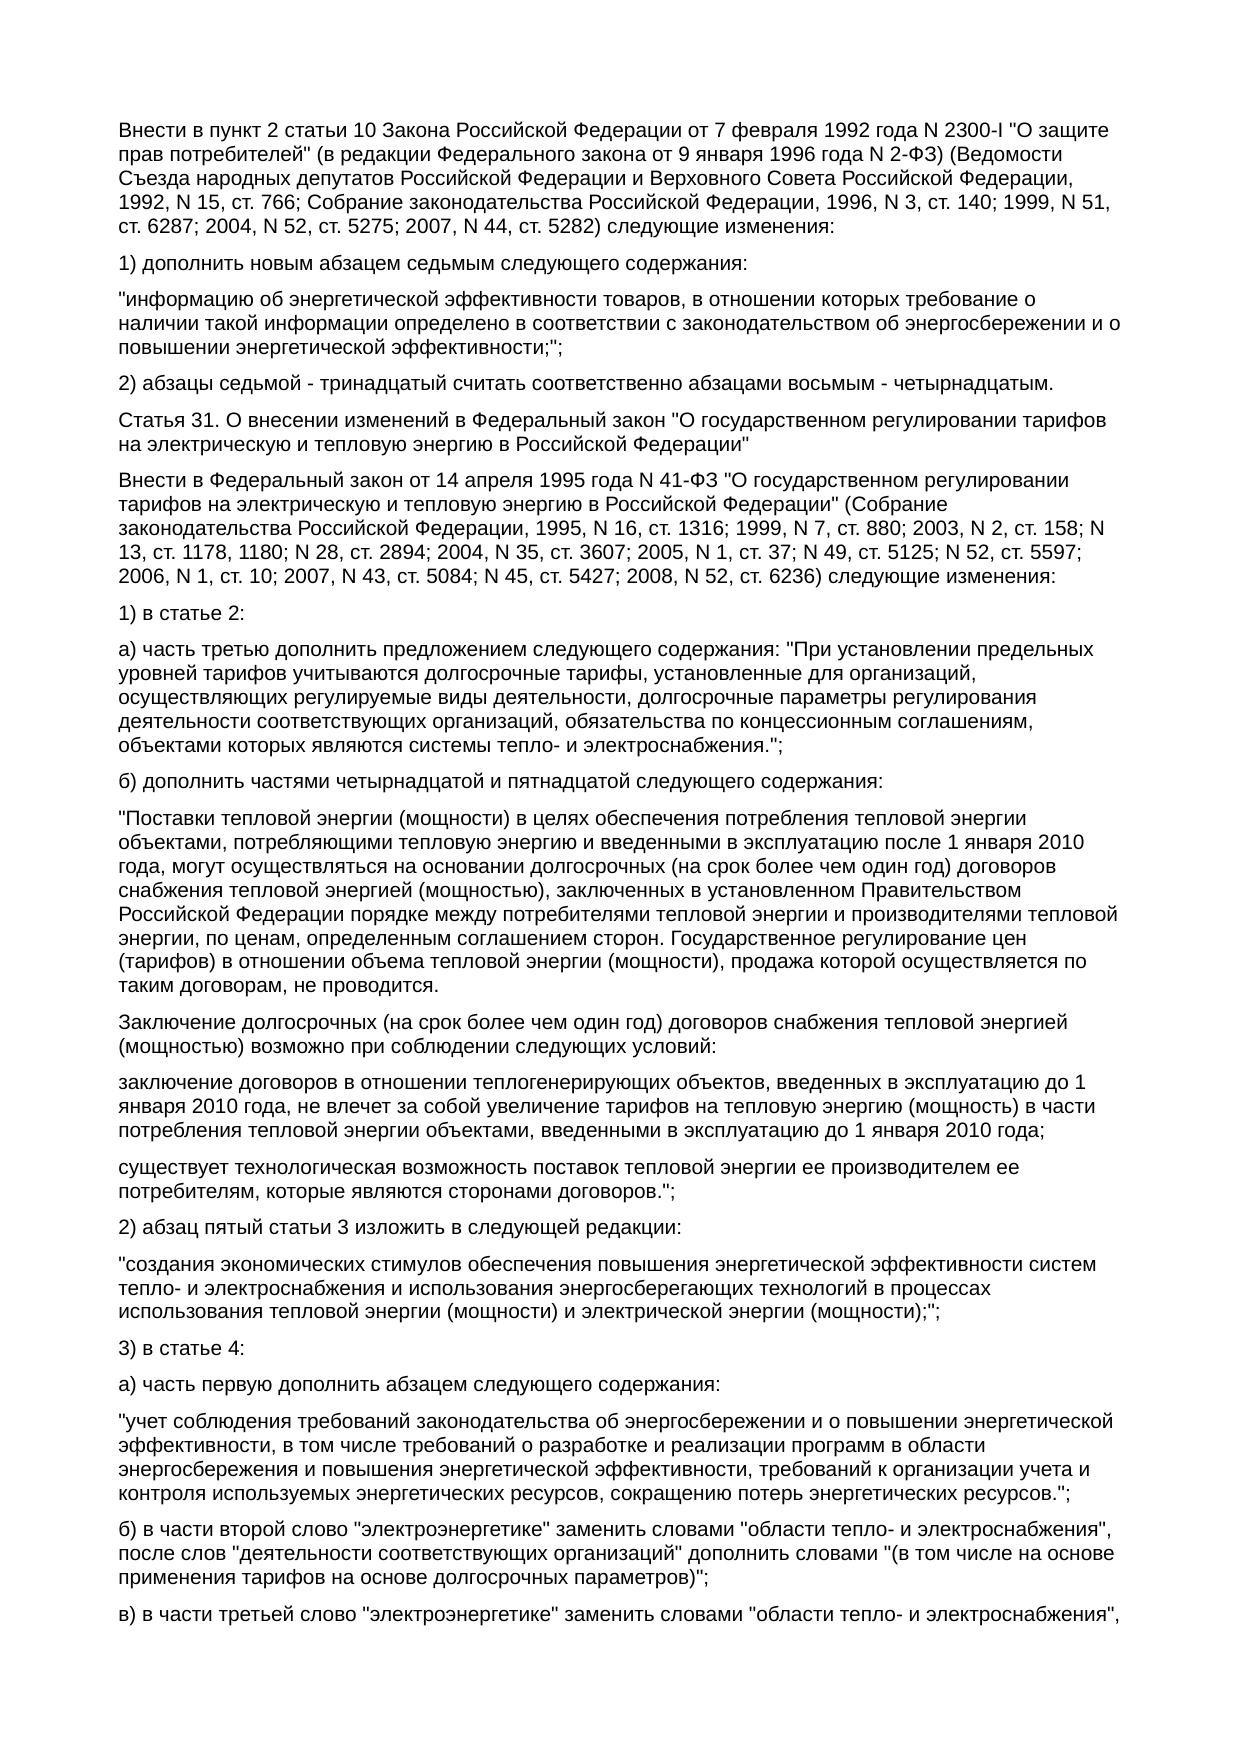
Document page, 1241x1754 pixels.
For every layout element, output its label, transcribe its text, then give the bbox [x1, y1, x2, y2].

text "учет соблюдения требований законодательства об энергосбережении и о повышении энергетической эффективности, в том числе требований о разработке и реализации программ в области энергосбережения и повышения энергетической эффективности, требований к организации учета и контроля используемых энергетических ресурсов, сокращению потерь энергетических ресурсов."; [118, 1409, 1122, 1504]
text Статья 31. О внесении изменений в Федеральный закон "О государственном регулировании тарифов на электрическую и тепловую энергию в Российской Федерации" [118, 408, 1122, 456]
text б) дополнить частями четырнадцатой и пятнадцатой следующего содержания: [118, 769, 1122, 793]
text 1) дополнить новым абзацем седьмым следующего содержания: [118, 250, 1122, 274]
text 2) абзацы седьмой - тринадцатый считать соответственно абзацами восьмым - четырнадцатым. [118, 371, 1122, 395]
text 3) в статье 4: [118, 1336, 1122, 1360]
text 1) в статье 2: [118, 600, 1122, 624]
text заключение договоров в отношении теплогенерирующих объектов, введенных в эксплуатацию до 1 января 2010 года, не влечет за собой увеличение тарифов на тепловую энергию (мощность) в части потребления тепловой энергии объектами, введенными в эксплуатацию до 1 января 2010 года; [118, 1070, 1122, 1142]
text Заключение долгосрочных (на срок более чем один год) договоров снабжения тепловой энергией (мощностью) возможно при соблюдении следующих условий: [118, 1010, 1122, 1058]
text "информацию об энергетической эффективности товаров, в отношении которых требование о наличии такой информации определено в соответствии с законодательством об энергосбережении и о повышении энергетической эффективности;"; [118, 287, 1122, 359]
text "создания экономических стимулов обеспечения повышения энергетической эффективности систем тепло- и электроснабжения и использования энергосберегающих технологий в процессах использования тепловой энергии (мощности) и электрической энергии (мощности);"; [118, 1251, 1122, 1323]
text б) в части второй слово "электроэнергетике" заменить словами "области тепло- и электроснабжения", после слов "деятельности соответствующих организаций" дополнить словами "(в том числе на основе применения тарифов на основе долгосрочных параметров)"; [118, 1517, 1122, 1589]
text а) часть первую дополнить абзацем следующего содержания: [118, 1372, 1122, 1396]
text Внести в пункт 2 статьи 10 Закона Российской Федерации от 7 февраля 1992 года N 2300-I "О защите прав потребителей" (в редакции Федерального закона от 9 января 1996 года N 2-ФЗ) (Ведомости Съезда народных депутатов Российской Федерации и Верховного Совета Российской Федерации, 1992, N 15, ст. 766; Собрание законодательства Российской Федерации, 1996, N 3, ст. 140; 1999, N 51, ст. 6287; 2004, N 52, ст. 5275; 2007, N 44, ст. 5282) следующие изменения: [118, 118, 1122, 238]
text 2) абзац пятый статьи 3 изложить в следующей редакции: [118, 1215, 1122, 1239]
text в) в части третьей слово "электроэнергетике" заменить словами "области тепло- и электроснабжения", [118, 1601, 1122, 1625]
text существует технологическая возможность поставок тепловой энергии ее производителем ее потребителям, которые являются сторонами договоров."; [118, 1154, 1122, 1202]
text Внести в Федеральный закон от 14 апреля 1995 года N 41-ФЗ "О государственном регулировании тарифов на электрическую и тепловую энергию в Российской Федерации" (Собрание законодательства Российской Федерации, 1995, N 16, ст. 1316; 1999, N 7, ст. 880; 2003, N 2, ст. 158; N 13, ст. 1178, 1180; N 28, ст. 2894; 2004, N 35, ст. 3607; 2005, N 1, ст. 37; N 49, ст. 5125; N 52, ст. 5597; 2006, N 1, ст. 10; 2007, N 43, ст. 5084; N 45, ст. 5427; 2008, N 52, ст. 6236) следующие изменения: [118, 468, 1122, 588]
text а) часть третью дополнить предложением следующего содержания: "При установлении предельных уровней тарифов учитываются долгосрочные тарифы, установленные для организаций, осуществляющих регулируемые виды деятельности, долгосрочные параметры регулирования деятельности соответствующих организаций, обязательства по концессионным соглашениям, объектами которых являются системы тепло- и электроснабжения."; [118, 637, 1122, 757]
text "Поставки тепловой энергии (мощности) в целях обеспечения потребления тепловой энергии объектами, потребляющими тепловую энергию и введенными в эксплуатацию после 1 января 2010 года, могут осуществляться на основании долгосрочных (на срок более чем один год) договоров снабжения тепловой энергией (мощностью), заключенных в установленном Правительством Российской Федерации порядке между потребителями тепловой энергии и производителями тепловой энергии, по ценам, определенным соглашением сторон. Государственное регулирование цен (тарифов) в отношении объема тепловой энергии (мощности), продажа которой осуществляется по таким договорам, не проводится. [118, 806, 1122, 997]
